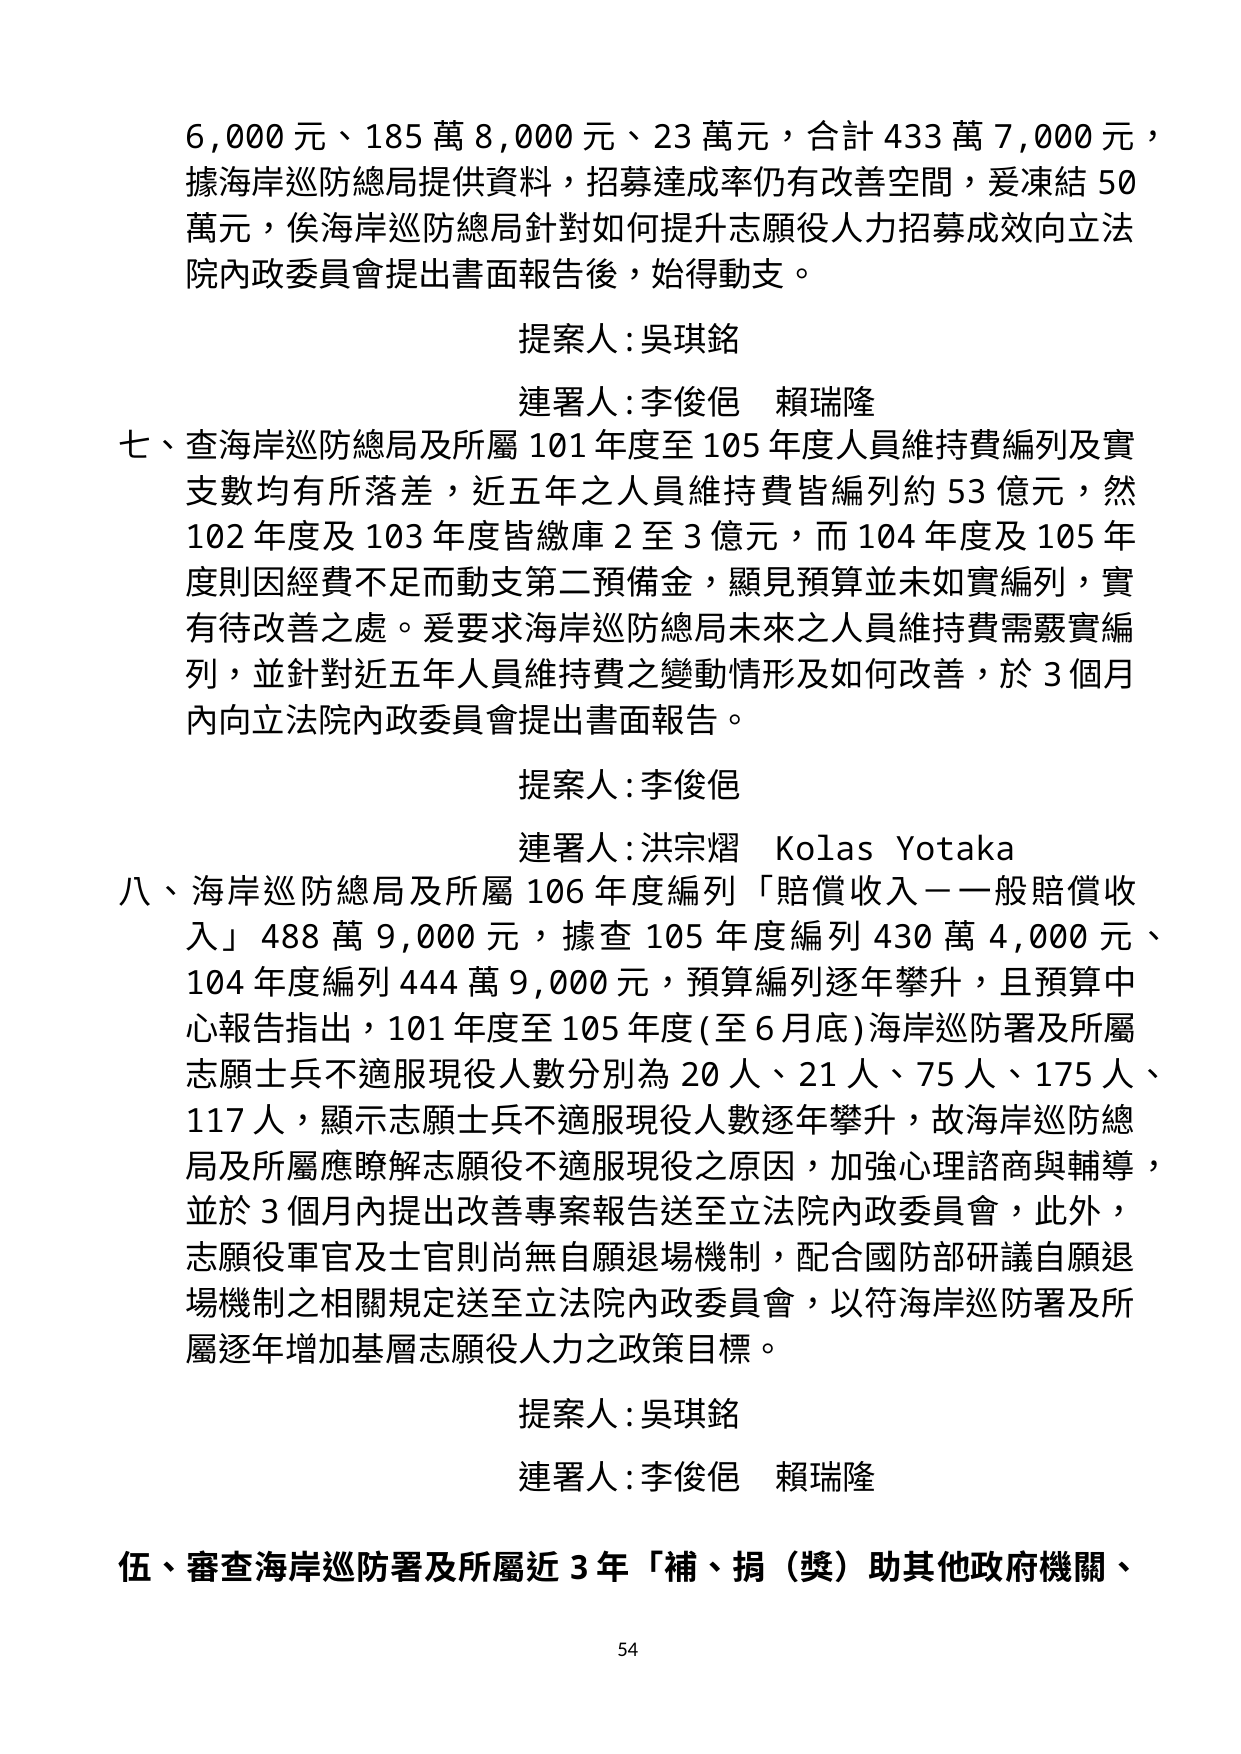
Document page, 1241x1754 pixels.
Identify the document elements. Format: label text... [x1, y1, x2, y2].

text 連署人:洪宗熠 Kolas Yotaka [518, 804, 1137, 866]
text 提案人:李俊俋 [518, 741, 1137, 804]
text 連署人:李俊俋 賴瑞隆 [518, 358, 1137, 421]
text 提案人:吳琪銘 [518, 296, 1137, 358]
text 提案人:吳琪銘 [518, 1371, 1137, 1433]
text 八、海岸巡防總局及所屬106年度編列「賠償收入－一般賠償收入」488萬9,000元，據查105年度編列430萬4,000元、104年度編列444萬9,000元，預算編列逐年攀升，且預算中心報告指出，101年度至105年度(至6月底)海岸巡防署及所屬志願士兵不適服現役人數分別為20人、21人、75人、175人、117人，顯示志願士兵不適服現役人數逐年攀升，故海岸巡防總局及所屬應瞭解志願役不適服現役之原因，加強心理諮商與輔導，並於3個月內提出改善專案報告送至立法院內政委員會，此外，志願役軍官及士官則尚無自願退場機制，配合國防部研議自願退場機制之相關規定送至立法院內政委員會，以符海岸巡防署及所屬逐年增加基層志願役人力之政策目標。 [118, 866, 1137, 1371]
text 伍、審查海岸巡防署及所屬近3年「補、捐（獎）助其他政府機關、 [118, 1541, 1142, 1589]
text 七、查海岸巡防總局及所屬101年度至105年度人員維持費編列及實支數均有所落差，近五年之人員維持費皆編列約53億元，然102年度及103年度皆繳庫2至3億元，而104年度及105年度則因經費不足而動支第二預備金，顯見預算並未如實編列，實有待改善之處。爰要求海岸巡防總局未來之人員維持費需覈實編列，並針對近五年人員維持費之變動情形及如何改善，於3個月內向立法院內政委員會提出書面報告。 [118, 421, 1137, 741]
text 六、海岸巡防總局及所屬106年度單位預算第2目「地區海岸巡防工作」中，北部地區海岸巡防勤務、中部地區海岸巡防勤務、南部地區海岸巡防勤務、東部地區海岸巡防勤務，編列一般事務費中分支業務辦理專業軍官與志願士兵招募宣傳及大陸船舶越界人船留置勤務等經費相關費用分別為102萬3,000元、122萬6,000元、185萬8,000元、23萬元，合計433萬7,000元，據海岸巡防總局提供資料，招募達成率仍有改善空間，爰凍結50萬元，俟海岸巡防總局針對如何提升志願役人力招募成效向立法院內政委員會提出書面報告後，始得動支。 [118, 112, 1137, 296]
text 連署人:李俊俋 賴瑞隆 [518, 1433, 1137, 1496]
